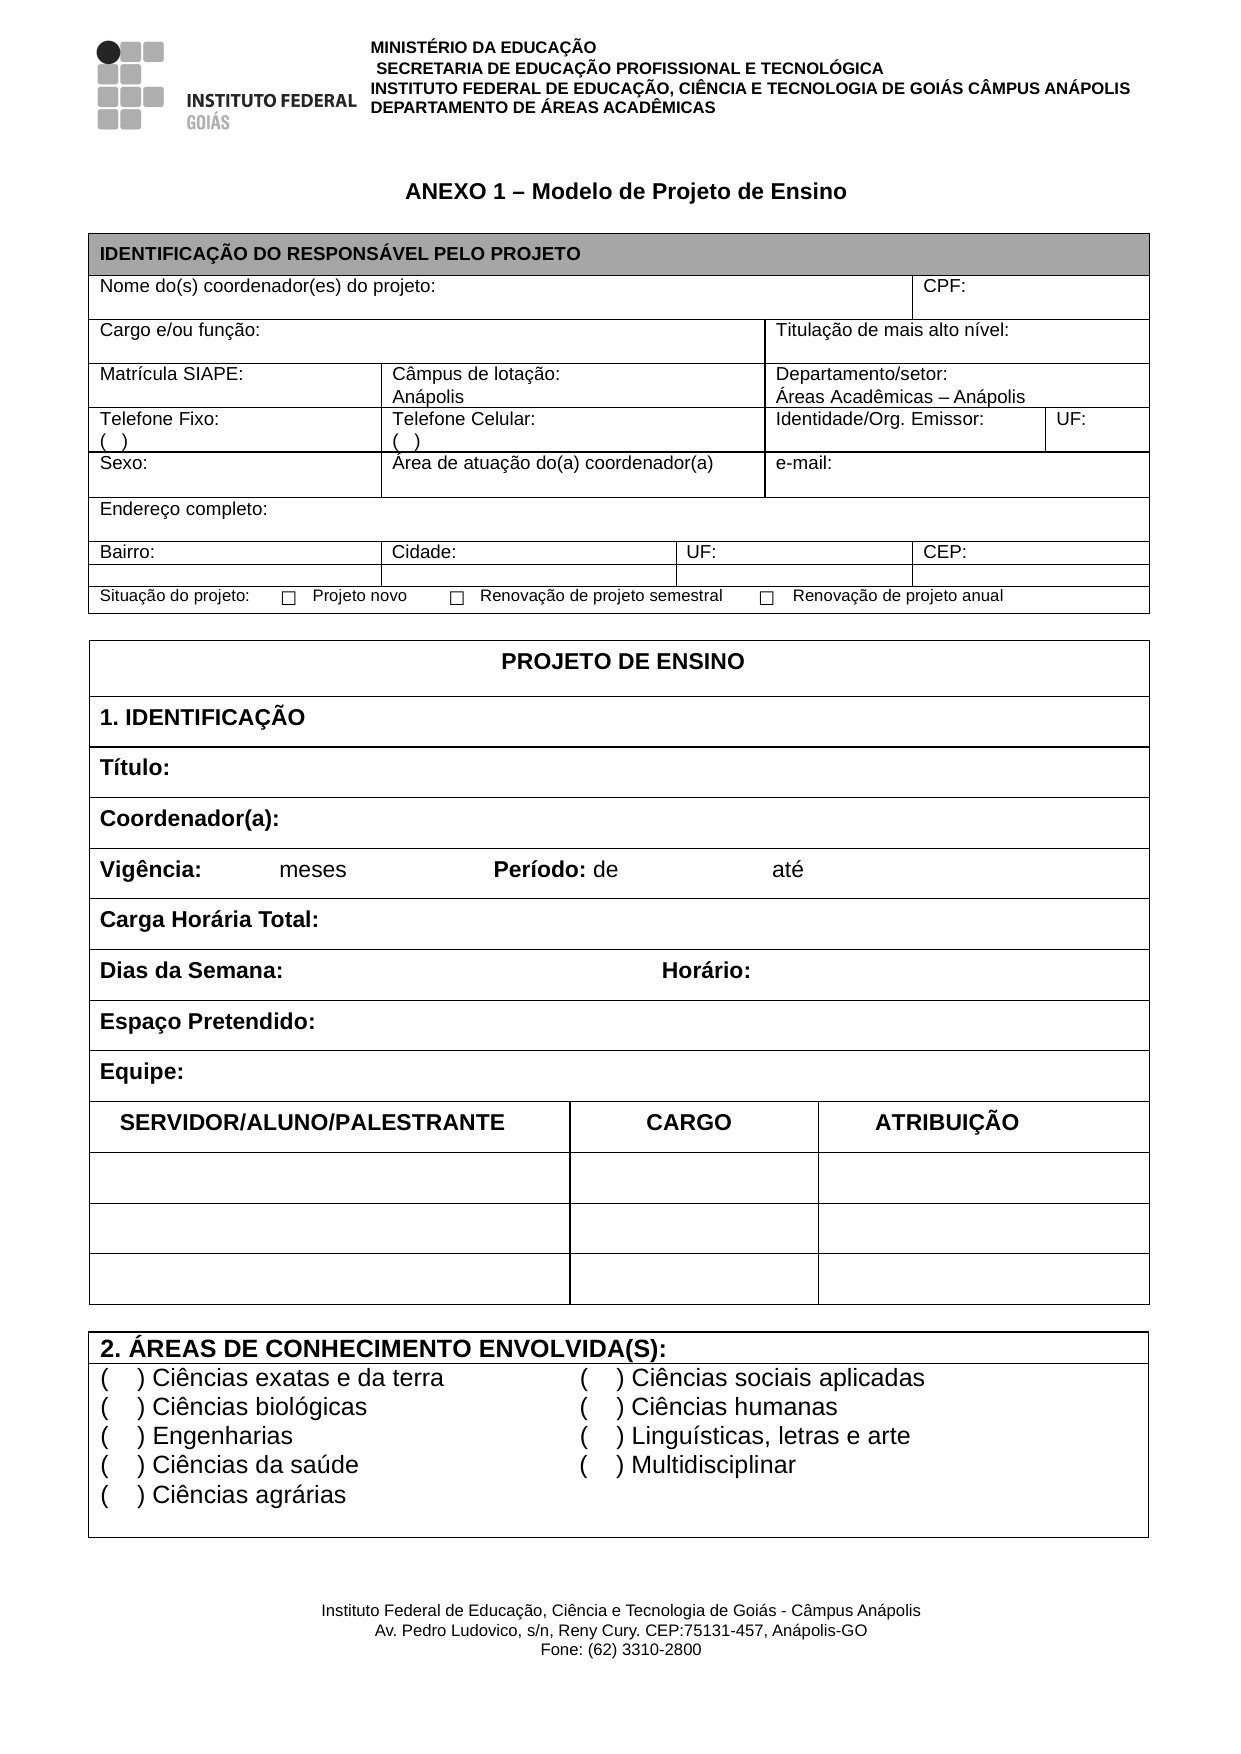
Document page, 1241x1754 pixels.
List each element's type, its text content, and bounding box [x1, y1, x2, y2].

table_cell [819, 1254, 1149, 1304]
table_cell Câmpus de lotação: Anápolis [382, 364, 764, 407]
table_cell CARGO [571, 1102, 818, 1152]
table_cell ( ) Ciências exatas e da terra ( ) Ciências sociais aplicadas ( ) Ciências biológicas ( ) Ciências humanas ( ) Engenharias ( ) Linguísticas, letras e arte ( ) Ciências da saúde ( ) Multidisciplinar ( ) Ciências agrárias [89, 1364, 1148, 1537]
table_cell [913, 565, 1149, 586]
table_cell Equipe: [90, 1051, 1149, 1101]
table_cell [90, 1153, 569, 1202]
table_cell CEP: [913, 542, 1149, 564]
table_cell [819, 1153, 1149, 1202]
table_cell ATRIBUIÇÃO [819, 1102, 1149, 1152]
table_cell UF: [1046, 408, 1149, 451]
table_cell Bairro: [89, 542, 381, 564]
text ANEXO 1 – Modelo de Projeto de Ensino [405, 178, 1152, 204]
table_cell UF: [677, 542, 912, 564]
table_cell Título: [90, 748, 1149, 797]
table_cell Carga Horária Total: [90, 899, 1149, 949]
table_cell [89, 565, 381, 586]
table_cell Dias da Semana: Horário: [90, 950, 1149, 1000]
table_cell e-mail: [766, 453, 1149, 497]
table_cell Matrícula SIAPE: [89, 364, 381, 407]
table_cell Vigência: meses Período: de até [90, 849, 1149, 898]
table_cell Espaço Pretendido: [90, 1001, 1149, 1050]
table_cell Cidade: [382, 542, 676, 564]
table_cell [571, 1254, 818, 1304]
table_cell [677, 565, 912, 586]
table_cell Cargo e/ou função: [89, 320, 764, 363]
table_cell [571, 1153, 818, 1202]
table_cell [819, 1204, 1149, 1253]
table_cell [90, 1254, 569, 1304]
table_cell CPF: [913, 276, 1149, 319]
table_cell Endereço completo: [89, 498, 1149, 541]
table_header PROJETO DE ENSINO [90, 641, 1149, 696]
table_header 2. ÁREAS DE CONHECIMENTO ENVOLVIDA(S): [89, 1333, 1148, 1362]
table_cell SERVIDOR/ALUNO/PALESTRANTE [90, 1102, 569, 1152]
table_cell Área de atuação do(a) coordenador(a) [382, 453, 764, 497]
table_cell [571, 1204, 818, 1253]
picture [90, 33, 363, 137]
table_cell [382, 565, 676, 586]
table_cell Titulação de mais alto nível: [766, 320, 1149, 363]
table_cell Nome do(s) coordenador(es) do projeto: [89, 276, 912, 319]
table_cell [90, 1204, 569, 1253]
table_cell 1. IDENTIFICAÇÃO [90, 697, 1149, 746]
table_cell Telefone Fixo: ( ) [89, 408, 381, 451]
table_cell Departamento/setor: Áreas Acadêmicas – Anápolis [766, 364, 1149, 407]
table_header IDENTIFICAÇÃO DO RESPONSÁVEL PELO PROJETO [89, 234, 1149, 275]
table_cell Telefone Celular: ( ) [382, 408, 764, 451]
table_cell Sexo: [89, 453, 381, 497]
table_cell Coordenador(a): [90, 798, 1149, 848]
table_cell Situação do projeto: ☐ Projeto novo ☐ Renovação de projeto semestral ☐ Renovação de projeto anual [89, 587, 1149, 613]
table_cell Identidade/Org. Emissor: [766, 408, 1045, 451]
